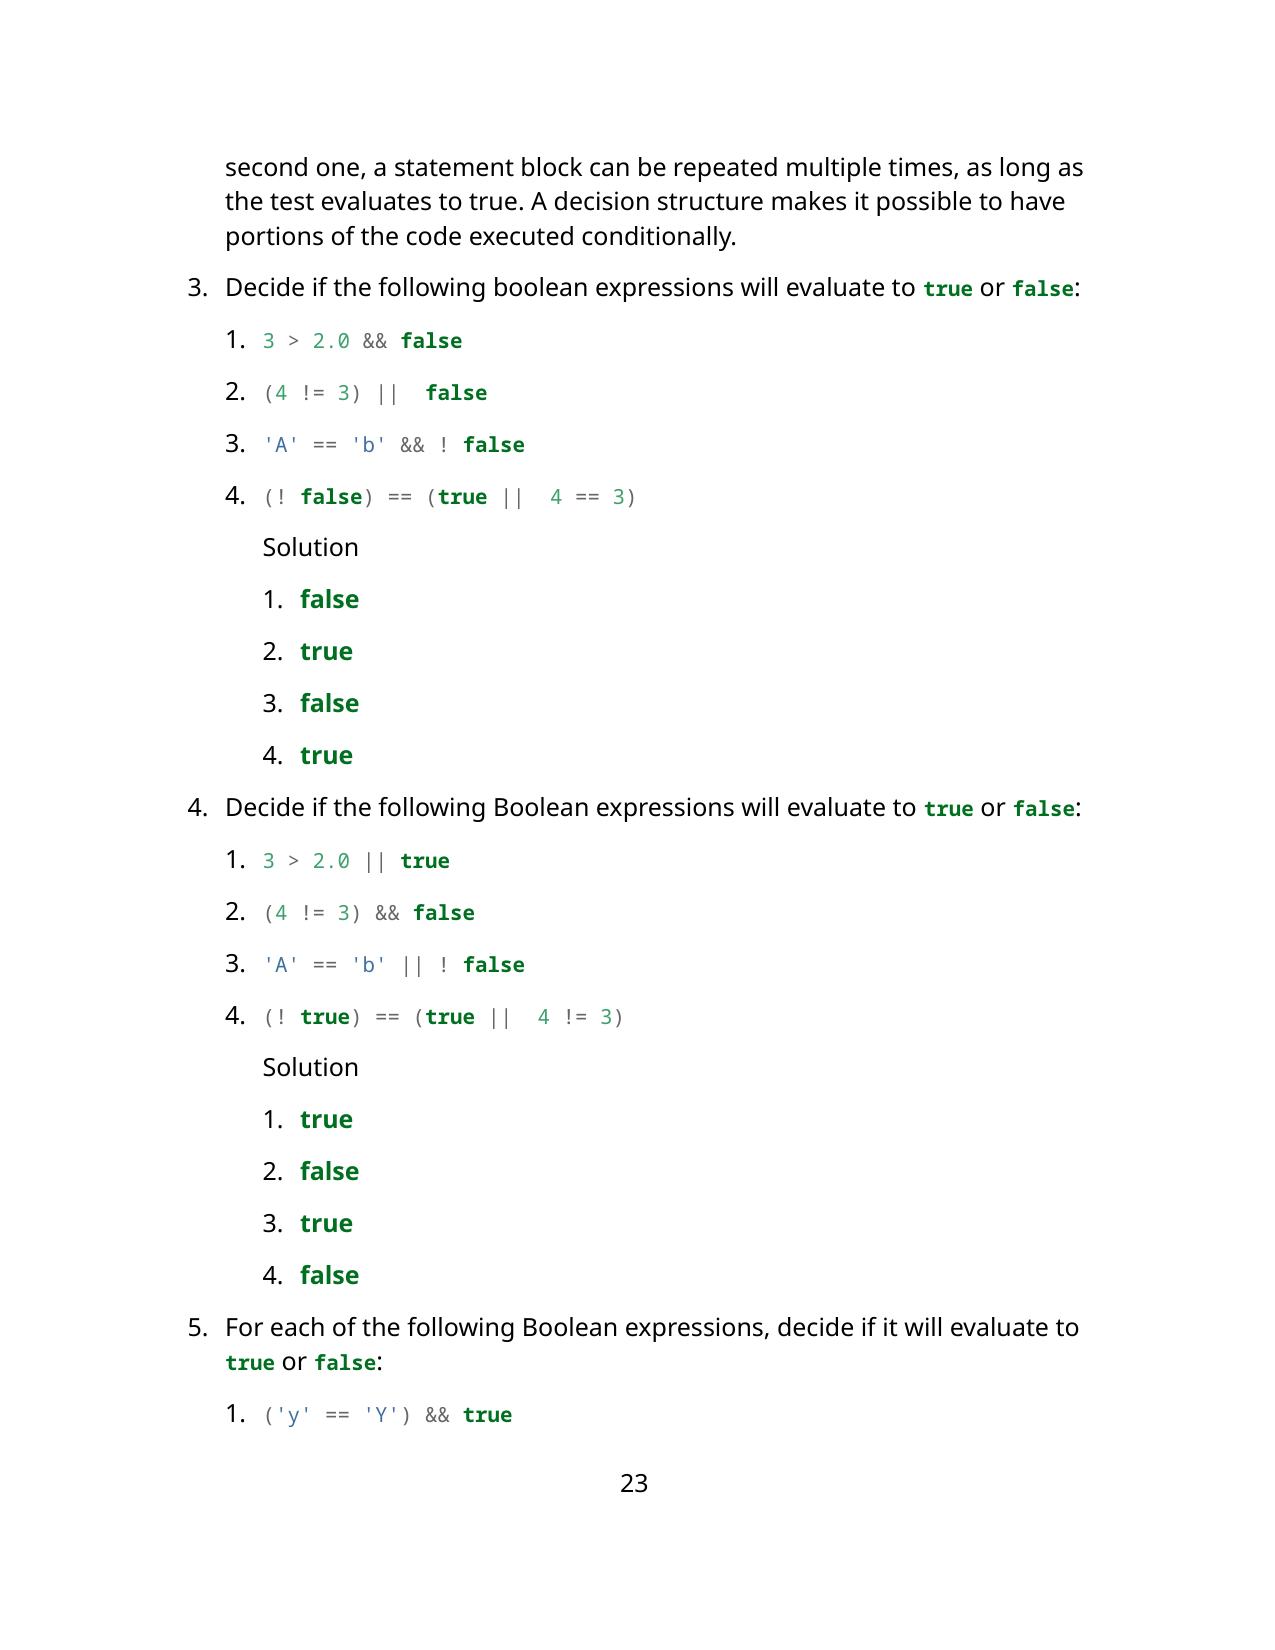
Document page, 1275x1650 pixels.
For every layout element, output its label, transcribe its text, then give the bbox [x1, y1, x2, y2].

list Solution [225, 1050, 1125, 1084]
list Solution [225, 530, 1125, 564]
list true [262, 1206, 1125, 1240]
list (! false) == (true || 4 == 3) [225, 478, 1125, 512]
list 3 > 2.0 && false [225, 322, 1125, 356]
list 3 > 2.0 || true [225, 842, 1125, 876]
list (4 != 3) && false [225, 894, 1125, 928]
list true [262, 1102, 1125, 1136]
list false [262, 1154, 1125, 1188]
list 'A' == 'b' && ! false [225, 426, 1125, 460]
list Decide if the following boolean expressions will evaluate to true or false: [187, 270, 1125, 304]
list (! true) == (true || 4 != 3) [225, 998, 1125, 1032]
list ('y' == 'Y') && true [225, 1396, 1125, 1430]
list (4 != 3) || false [225, 374, 1125, 408]
list true [262, 738, 1125, 772]
list false [262, 686, 1125, 720]
list For each of the following Boolean expressions, decide if it will evaluate to true or false: [187, 1310, 1125, 1378]
list Decide if the following Boolean expressions will evaluate to true or false: [187, 790, 1125, 824]
list second one, a statement block can be repeated multiple times, as long as the test evaluates to true. A decision structure makes it possible to have portions of the code executed conditionally. [187, 150, 1125, 252]
list 'A' == 'b' || ! false [225, 946, 1125, 980]
list true [262, 634, 1125, 668]
list false [262, 582, 1125, 616]
list false [262, 1258, 1125, 1292]
